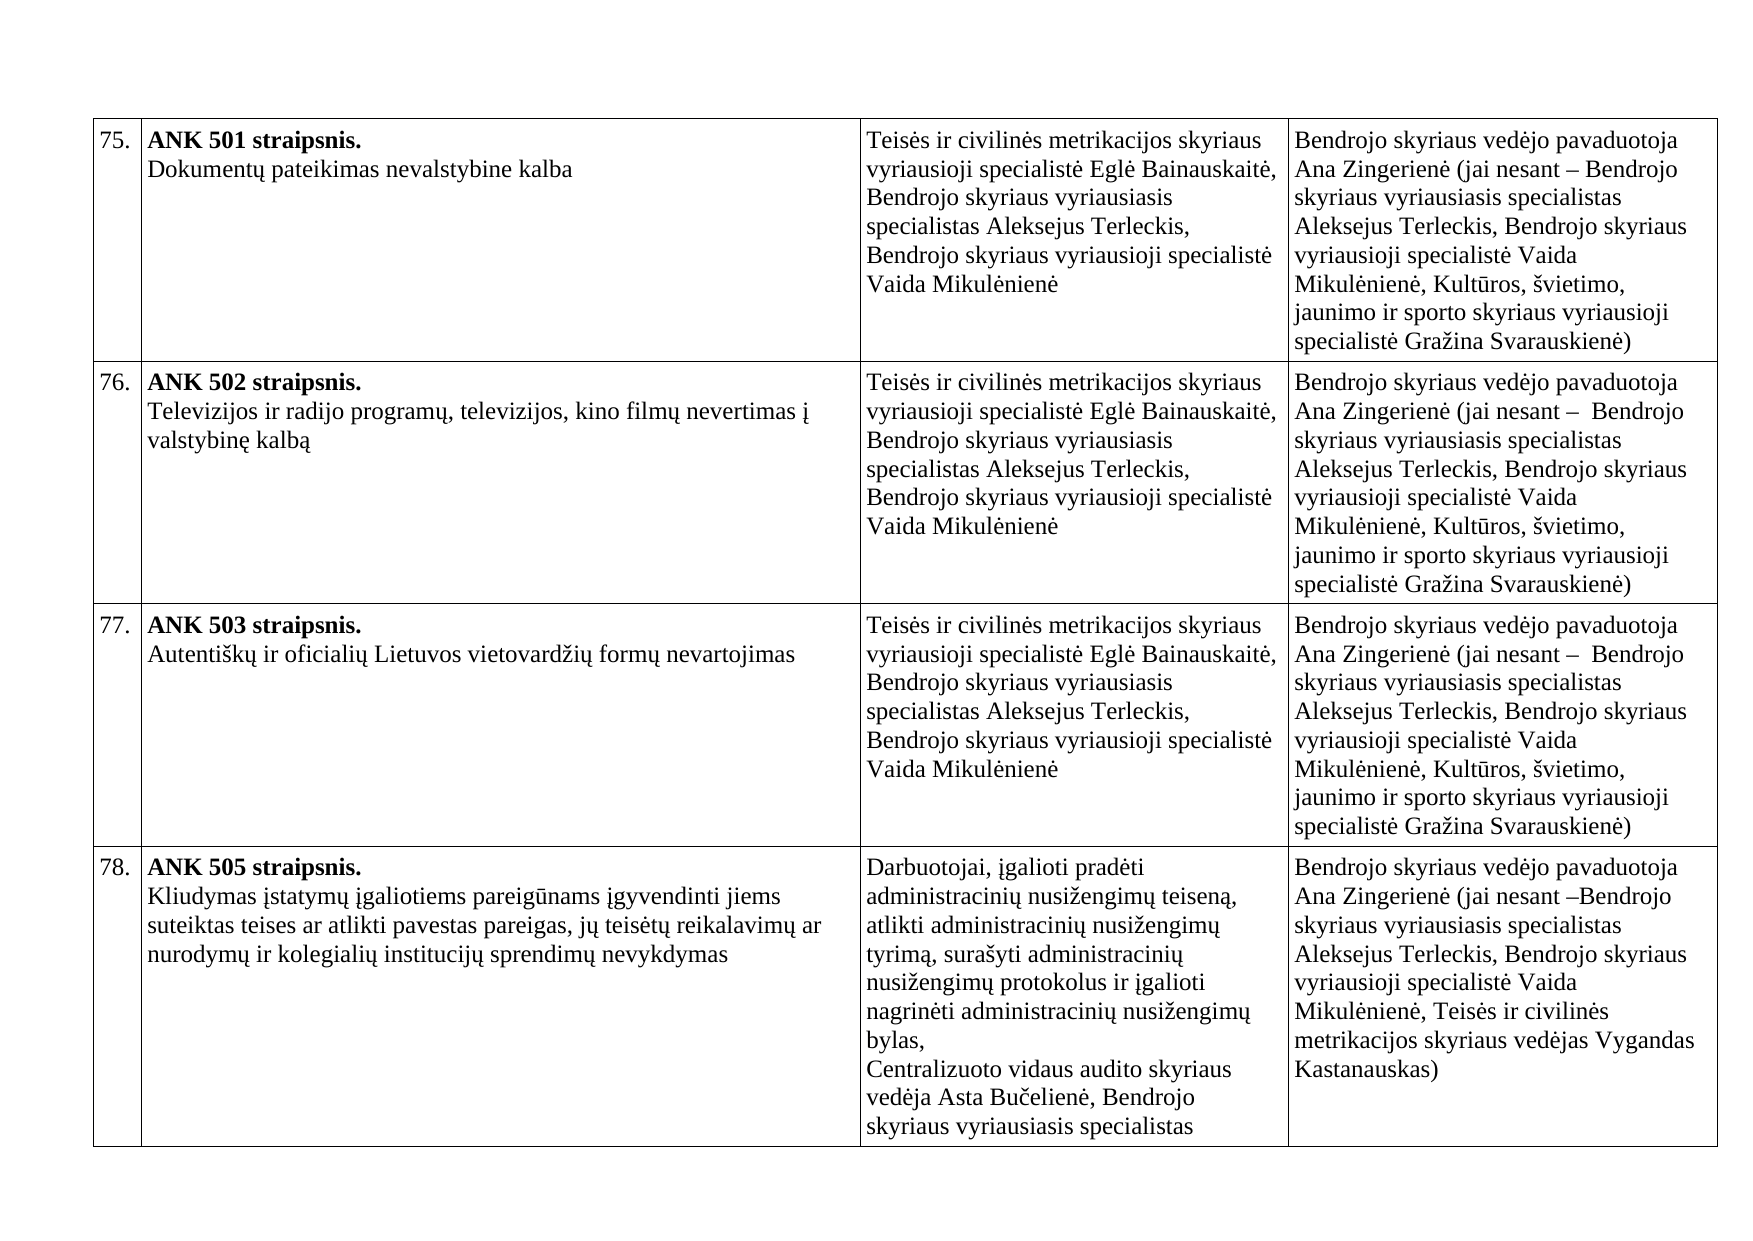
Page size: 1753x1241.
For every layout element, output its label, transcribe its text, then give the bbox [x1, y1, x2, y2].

table_cell Bendrojo skyriaus vedėjo pavaduotoja Ana Zingerienė (jai nesant – Bendrojo skyriaus vyriausiasis specialistas Aleksejus Terleckis, Bendrojo skyriaus vyriausioji specialistė Vaida Mikulėnienė, Kultūros, švietimo, jaunimo ir sporto skyriaus vyriausioji specialistė Gražina Svarauskienė) [1289, 362, 1717, 603]
table_cell 75. [94, 119, 141, 361]
table_cell Teisės ir civilinės metrikacijos skyriaus vyriausioji specialistė Eglė Bainauskaitė, Bendrojo skyriaus vyriausiasis specialistas Aleksejus Terleckis, Bendrojo skyriaus vyriausioji specialistė Vaida Mikulėnienė [861, 362, 1288, 603]
table_cell Teisės ir civilinės metrikacijos skyriaus vyriausioji specialistė Eglė Bainauskaitė, Bendrojo skyriaus vyriausiasis specialistas Aleksejus Terleckis, Bendrojo skyriaus vyriausioji specialistė Vaida Mikulėnienė [861, 119, 1288, 361]
table_cell ANK 501 straipsnis. Dokumentų pateikimas nevalstybine kalba [142, 119, 860, 361]
table_cell Bendrojo skyriaus vedėjo pavaduotoja Ana Zingerienė (jai nesant – Bendrojo skyriaus vyriausiasis specialistas Aleksejus Terleckis, Bendrojo skyriaus vyriausioji specialistė Vaida Mikulėnienė, Kultūros, švietimo, jaunimo ir sporto skyriaus vyriausioji specialistė Gražina Svarauskienė) [1289, 119, 1717, 361]
table_cell ANK 505 straipsnis. Kliudymas įstatymų įgaliotiems pareigūnams įgyvendinti jiems suteiktas teises ar atlikti pavestas pareigas, jų teisėtų reikalavimų ar nurodymų ir kolegialių institucijų sprendimų nevykdymas [142, 847, 860, 1146]
table_cell 77. [94, 604, 141, 846]
table_cell ANK 503 straipsnis. Autentiškų ir oficialių Lietuvos vietovardžių formų nevartojimas [142, 604, 860, 846]
table_cell Bendrojo skyriaus vedėjo pavaduotoja Ana Zingerienė (jai nesant – Bendrojo skyriaus vyriausiasis specialistas Aleksejus Terleckis, Bendrojo skyriaus vyriausioji specialistė Vaida Mikulėnienė, Kultūros, švietimo, jaunimo ir sporto skyriaus vyriausioji specialistė Gražina Svarauskienė) [1289, 604, 1717, 846]
table_cell Bendrojo skyriaus vedėjo pavaduotoja Ana Zingerienė (jai nesant –Bendrojo skyriaus vyriausiasis specialistas Aleksejus Terleckis, Bendrojo skyriaus vyriausioji specialistė Vaida Mikulėnienė, Teisės ir civilinės metrikacijos skyriaus vedėjas Vygandas Kastanauskas) [1289, 847, 1717, 1146]
table_cell Teisės ir civilinės metrikacijos skyriaus vyriausioji specialistė Eglė Bainauskaitė, Bendrojo skyriaus vyriausiasis specialistas Aleksejus Terleckis, Bendrojo skyriaus vyriausioji specialistė Vaida Mikulėnienė [861, 604, 1288, 846]
table_cell Darbuotojai, įgalioti pradėti administracinių nusižengimų teiseną, atlikti administracinių nusižengimų tyrimą, surašyti administracinių nusižengimų protokolus ir įgalioti nagrinėti administracinių nusižengimų bylas, Centralizuoto vidaus audito skyriaus vedėja Asta Bučelienė, Bendrojo skyriaus vyriausiasis specialistas [861, 847, 1288, 1146]
table_cell 78. [94, 847, 141, 1146]
table_cell ANK 502 straipsnis. Televizijos ir radijo programų, televizijos, kino filmų nevertimas į valstybinę kalbą [142, 362, 860, 603]
table_cell 76. [94, 362, 141, 603]
